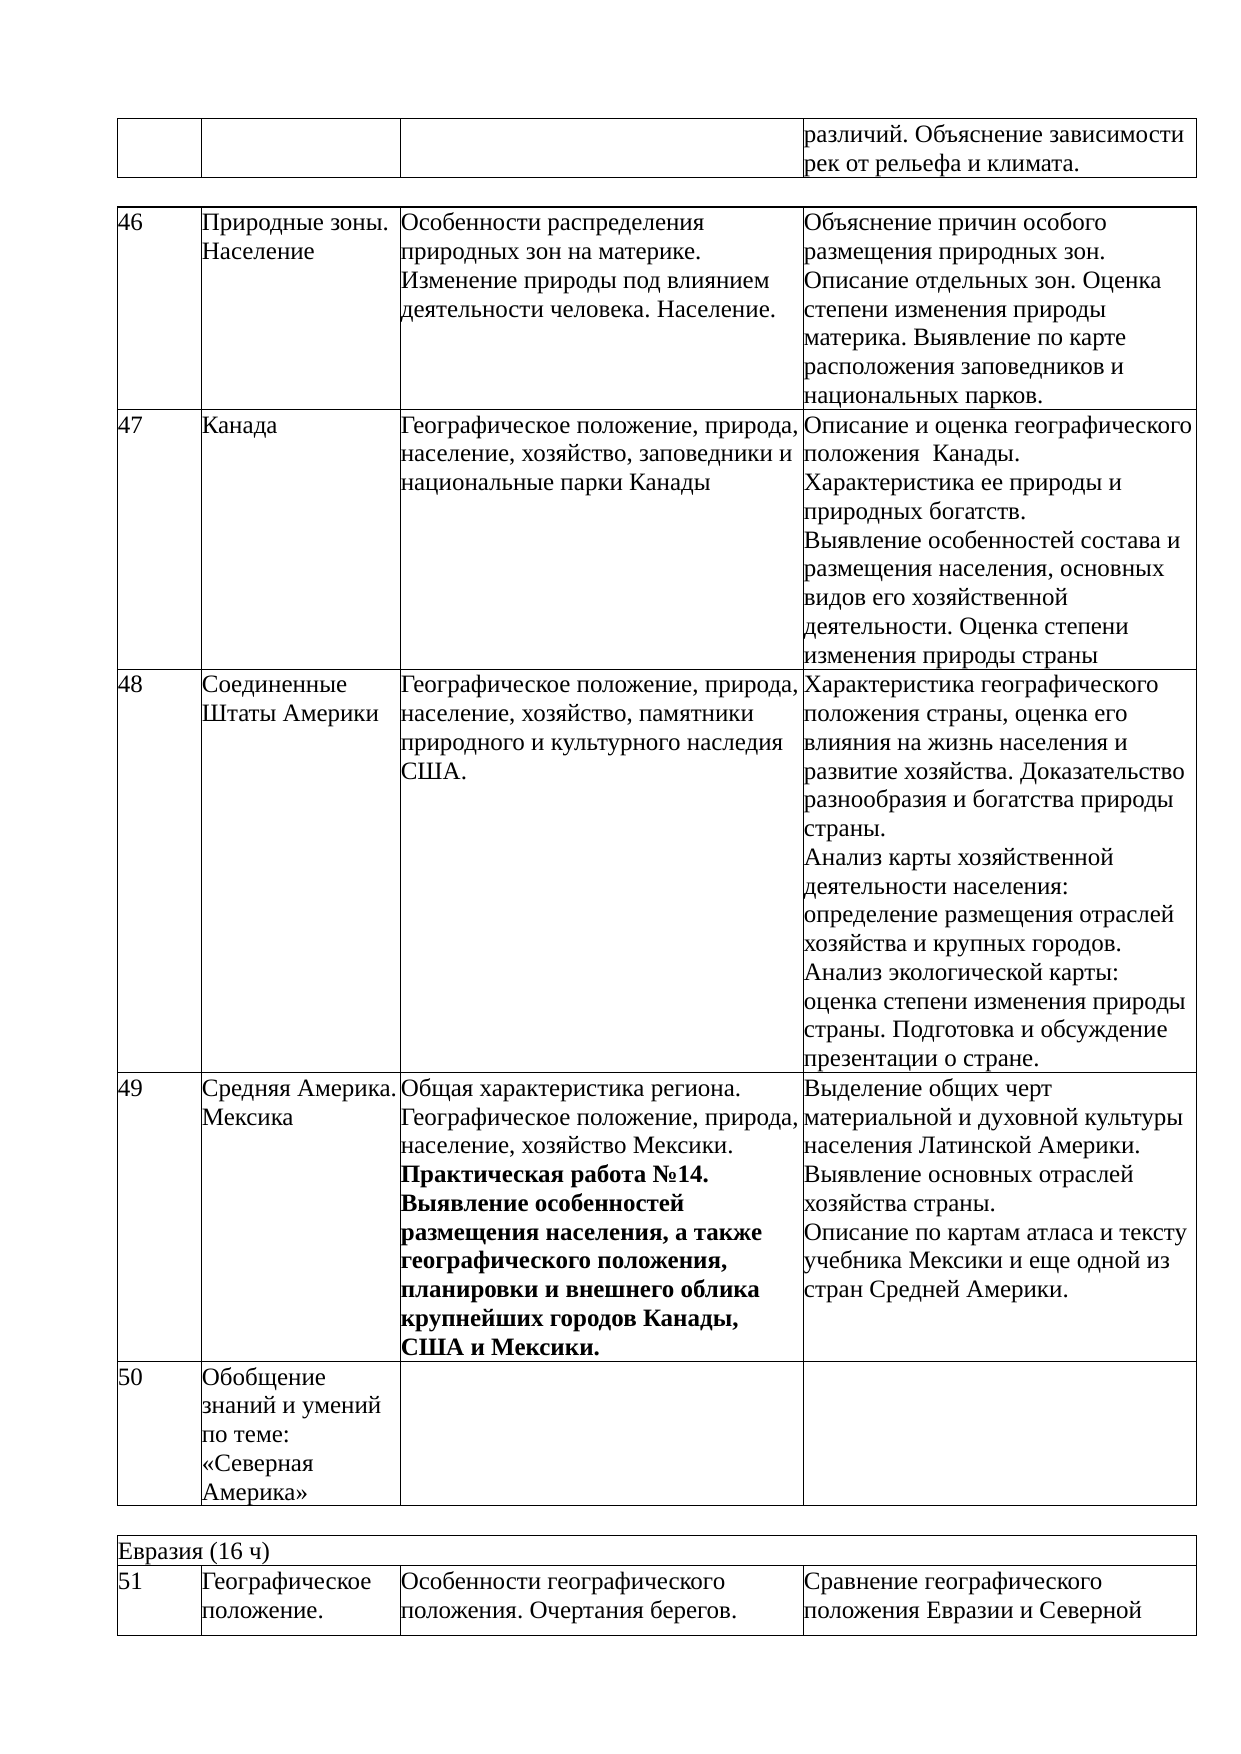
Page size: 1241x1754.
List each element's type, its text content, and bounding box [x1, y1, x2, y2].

table_cell 47 [118, 410, 201, 668]
table_cell [401, 119, 803, 177]
table_cell 50 [118, 1362, 201, 1505]
table_cell Особенности географического положения. Очертания берегов. [401, 1566, 803, 1635]
table_cell Выделение общих черт материальной и духовной культуры населения Латинской Америки. Выявление основных отраслей хозяйства страны. Описание по картам атласа и тексту учебника Мексики и еще одной из стран Средней Америки. [804, 1073, 1196, 1361]
table_cell Сравнение географического положения Евразии и Северной [804, 1566, 1196, 1635]
table_cell Средняя Америка. Мексика [202, 1073, 400, 1361]
table_cell [401, 1362, 803, 1505]
table_cell различий. Объяснение зависимости рек от рельефа и климата. [804, 119, 1196, 177]
table_header Особенности распределения природных зон на материке. Изменение природы под влиянием деятельности человека. Население. [401, 208, 803, 409]
table_cell 49 [118, 1073, 201, 1361]
table_cell Описание и оценка географического положения Канады. Характеристика ее природы и природных богатств. Выявление особенностей состава и размещения населения, основных видов его хозяйственной деятельности. Оценка степени изменения природы страны [804, 410, 1196, 668]
table_cell Географическое положение, природа, население, хозяйство, заповедники и национальные парки Канады [401, 410, 803, 668]
table_header Объяснение причин особого размещения природных зон. Описание отдельных зон. Оценка степени изменения природы материка. Выявление по карте расположения заповедников и национальных парков. [804, 208, 1196, 409]
table_header Природные зоны. Население [202, 208, 400, 409]
table_cell 51 [118, 1566, 201, 1635]
table_cell [804, 1362, 1196, 1505]
table_cell Характеристика географического положения страны, оценка его влияния на жизнь населения и развитие хозяйства. Доказательство разнообразия и богатства природы страны. Анализ карты хозяйственной деятельности населения: определение размещения отраслей хозяйства и крупных городов. Анализ экологической карты: оценка степени изменения природы страны. Подготовка и обсуждение презентации о стране. [804, 670, 1196, 1072]
table_header 46 [118, 208, 201, 409]
table_cell Общая характеристика региона. Географическое положение, природа, население, хозяйство Мексики. Практическая работа №14. Выявление особенностей размещения населения, а также географического положения, планировки и внешнего облика крупнейших городов Канады, США и Мексики. [401, 1073, 803, 1361]
table_cell Обобщение знаний и умений по теме: «Северная Америка» [202, 1362, 400, 1505]
table_cell 48 [118, 670, 201, 1072]
table_cell Канада [202, 410, 400, 668]
table_cell Географическое положение, природа, население, хозяйство, памятники природного и культурного наследия США. [401, 670, 803, 1072]
table_cell Географическое положение. [202, 1566, 400, 1635]
table_cell Соединенные Штаты Америки [202, 670, 400, 1072]
table_cell [118, 119, 201, 177]
table_header Евразия (16 ч) [118, 1536, 1196, 1565]
table_cell [202, 119, 400, 177]
